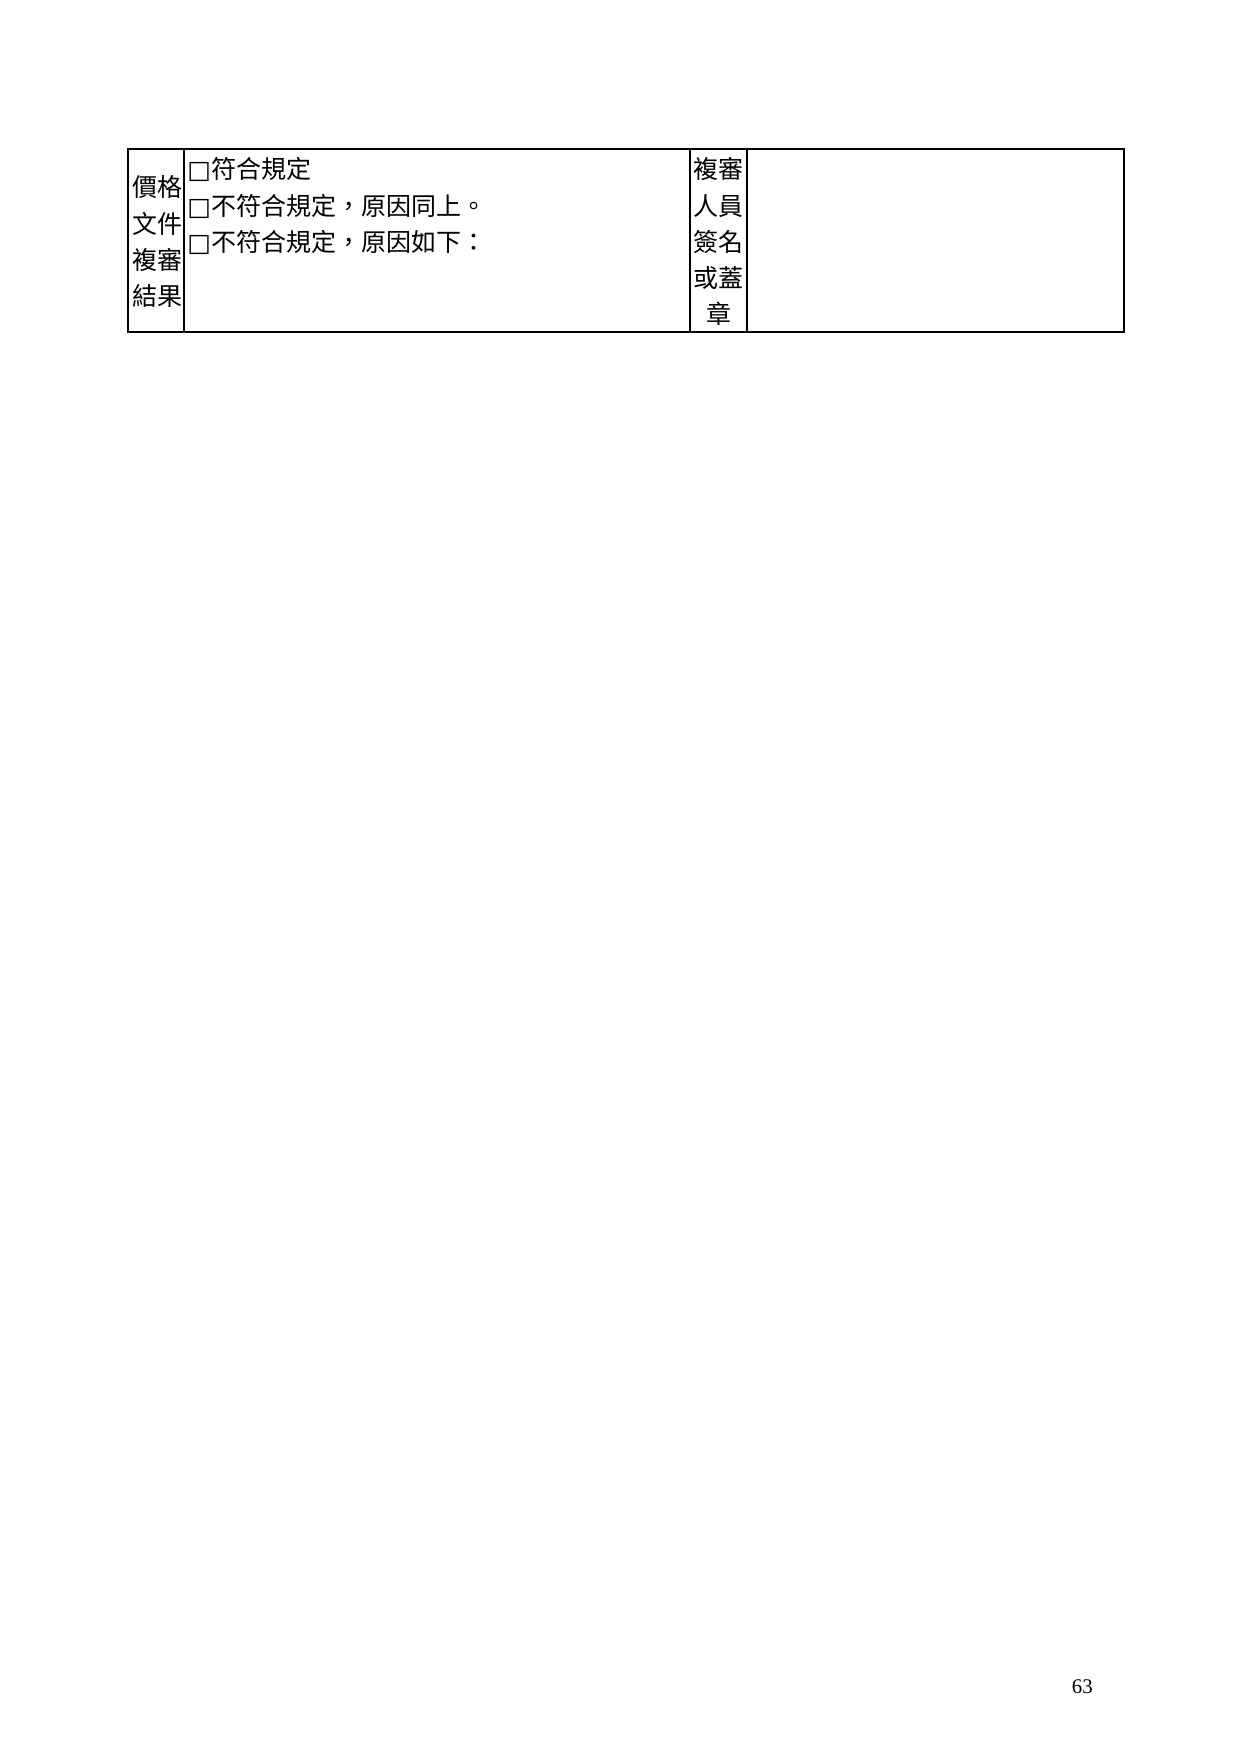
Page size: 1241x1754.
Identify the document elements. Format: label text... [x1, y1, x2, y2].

table_cell [748, 150, 1123, 331]
table_cell □符合規定 □不符合規定，原因同上。 □不符合規定，原因如下： [185, 150, 689, 331]
table_cell 複審人員簽名或蓋章 [691, 150, 746, 331]
table_cell 價格文件複審結果 [129, 150, 183, 331]
